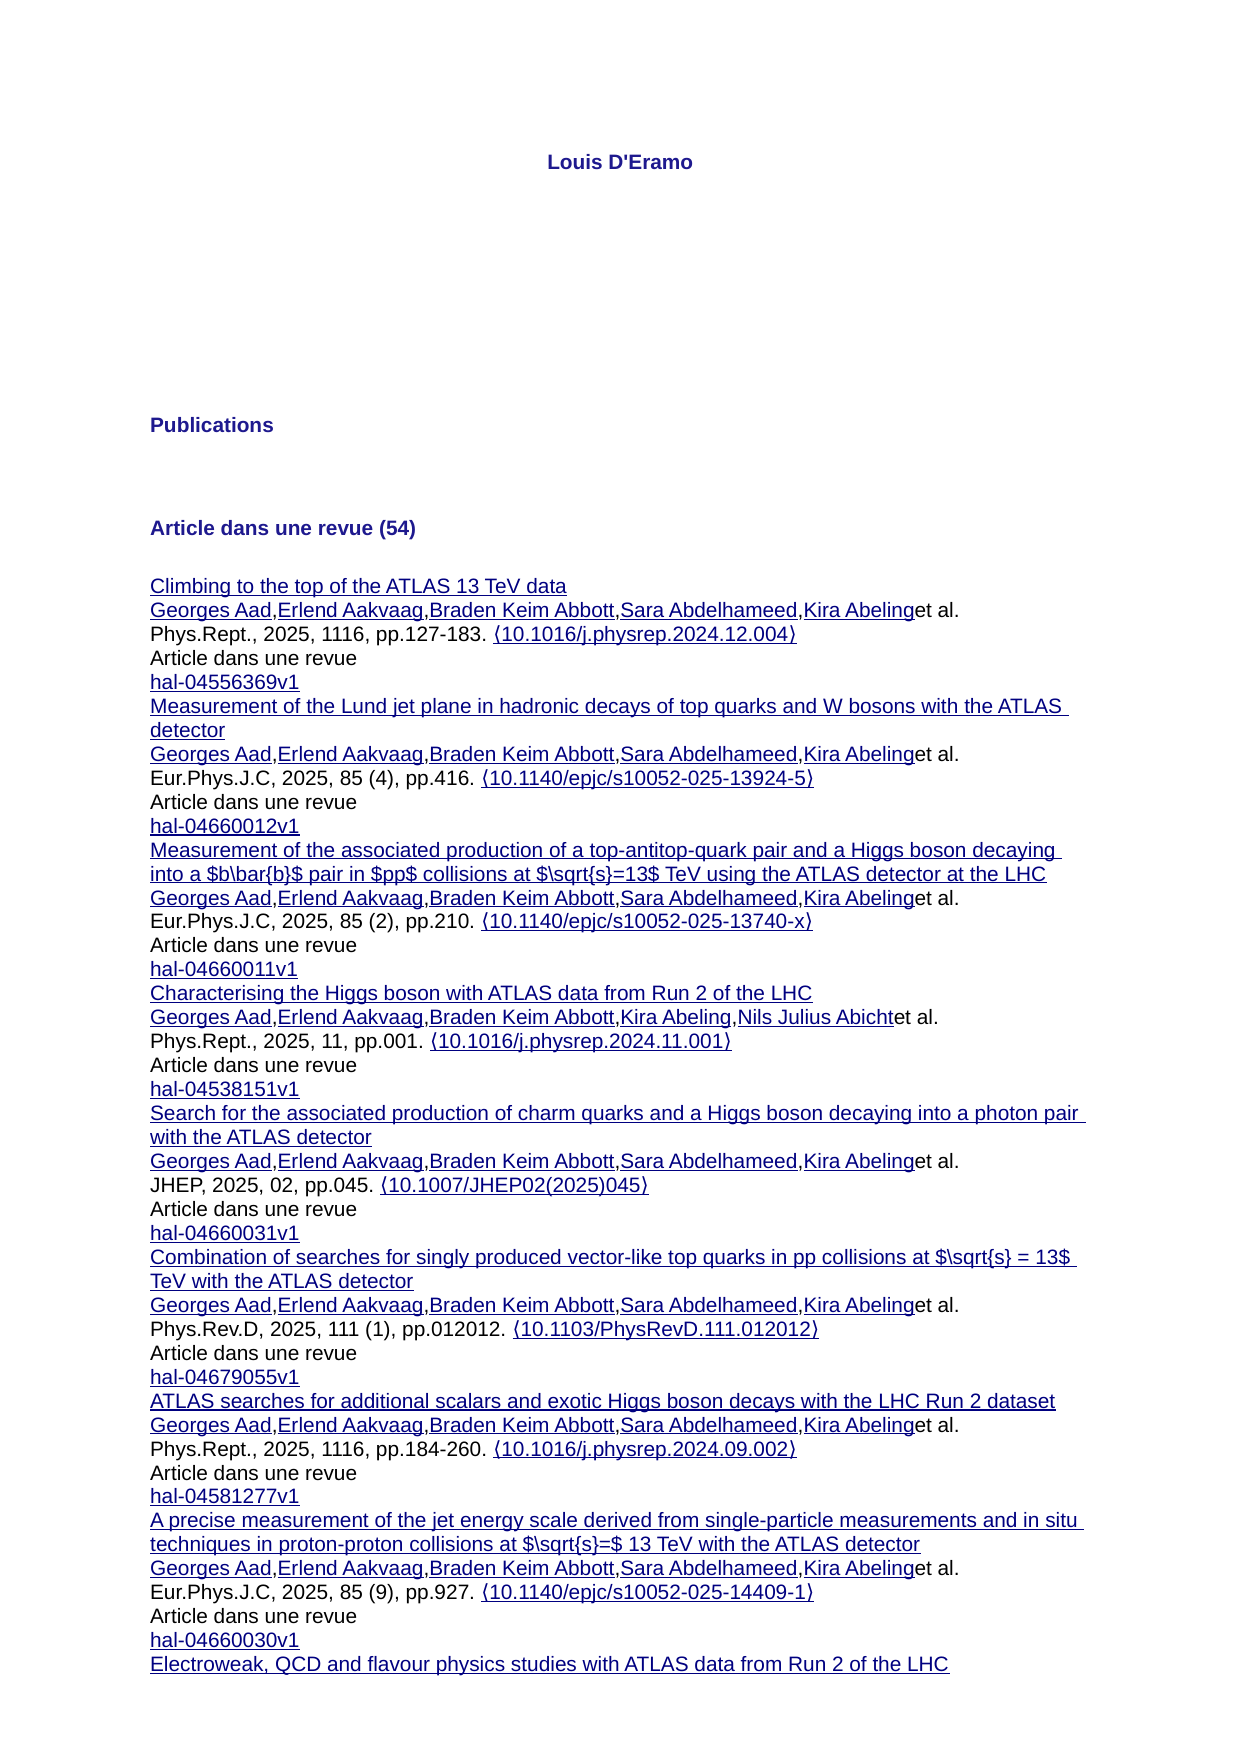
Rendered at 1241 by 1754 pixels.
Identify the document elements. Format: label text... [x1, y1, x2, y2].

subtitle Publications [150, 412, 1090, 436]
table_cell Electroweak, QCD and flavour physics studies with ATLAS data from Run 2 of the LHC [150, 1652, 1090, 1676]
table_cell Measurement of the Lund jet plane in hadronic decays of top quarks and W bosons with the ATLAS detector Georges Aad,Erlend Aakvaag,Braden Keim Abbott,Sara Abdelhameed,Kira Abelinget al. Eur.Phys.J.C, 2025, 85 (4), pp.416. ⟨10.1140/epjc/s10052-025-13924-5⟩ Article dans une revue hal-04660012v1 [150, 694, 1090, 837]
table_cell Characterising the Higgs boson with ATLAS data from Run 2 of the LHC Georges Aad,Erlend Aakvaag,Braden Keim Abbott,Kira Abeling,Nils Julius Abichtet al. Phys.Rept., 2025, 11, pp.001. ⟨10.1016/j.physrep.2024.11.001⟩ Article dans une revue hal-04538151v1 [150, 981, 1090, 1101]
table_cell Measurement of the associated production of a top-antitop-quark pair and a Higgs boson decaying into a $b\bar{b}$ pair in $pp$ collisions at $\sqrt{s}=13$ TeV using the ATLAS detector at the LHC Georges Aad,Erlend Aakvaag,Braden Keim Abbott,Sara Abdelhameed,Kira Abelinget al. Eur.Phys.J.C, 2025, 85 (2), pp.210. ⟨10.1140/epjc/s10052-025-13740-x⟩ Article dans une revue hal-04660011v1 [150, 838, 1090, 981]
table_cell Search for the associated production of charm quarks and a Higgs boson decaying into a photon pair with the ATLAS detector Georges Aad,Erlend Aakvaag,Braden Keim Abbott,Sara Abdelhameed,Kira Abelinget al. JHEP, 2025, 02, pp.045. ⟨10.1007/JHEP02(2025)045⟩ Article dans une revue hal-04660031v1 [150, 1101, 1090, 1245]
subtitle Article dans une revue (54) [150, 516, 1090, 539]
table_cell A precise measurement of the jet energy scale derived from single-particle measurements and in situ techniques in proton-proton collisions at $\sqrt{s}=$ 13 TeV with the ATLAS detector Georges Aad,Erlend Aakvaag,Braden Keim Abbott,Sara Abdelhameed,Kira Abelinget al. Eur.Phys.J.C, 2025, 85 (9), pp.927. ⟨10.1140/epjc/s10052-025-14409-1⟩ Article dans une revue hal-04660030v1 [150, 1508, 1090, 1652]
subtitle Louis D'Eramo [150, 150, 1090, 174]
table_header Climbing to the top of the ATLAS 13 TeV data Georges Aad,Erlend Aakvaag,Braden Keim Abbott,Sara Abdelhameed,Kira Abelinget al. Phys.Rept., 2025, 1116, pp.127-183. ⟨10.1016/j.physrep.2024.12.004⟩ Article dans une revue hal-04556369v1 [150, 574, 1090, 694]
table_cell ATLAS searches for additional scalars and exotic Higgs boson decays with the LHC Run 2 dataset Georges Aad,Erlend Aakvaag,Braden Keim Abbott,Sara Abdelhameed,Kira Abelinget al. Phys.Rept., 2025, 1116, pp.184-260. ⟨10.1016/j.physrep.2024.09.002⟩ Article dans une revue hal-04581277v1 [150, 1389, 1090, 1508]
table_cell Combination of searches for singly produced vector-like top quarks in pp collisions at $\sqrt{s} = 13$ TeV with the ATLAS detector Georges Aad,Erlend Aakvaag,Braden Keim Abbott,Sara Abdelhameed,Kira Abelinget al. Phys.Rev.D, 2025, 111 (1), pp.012012. ⟨10.1103/PhysRevD.111.012012⟩ Article dans une revue hal-04679055v1 [150, 1245, 1090, 1388]
